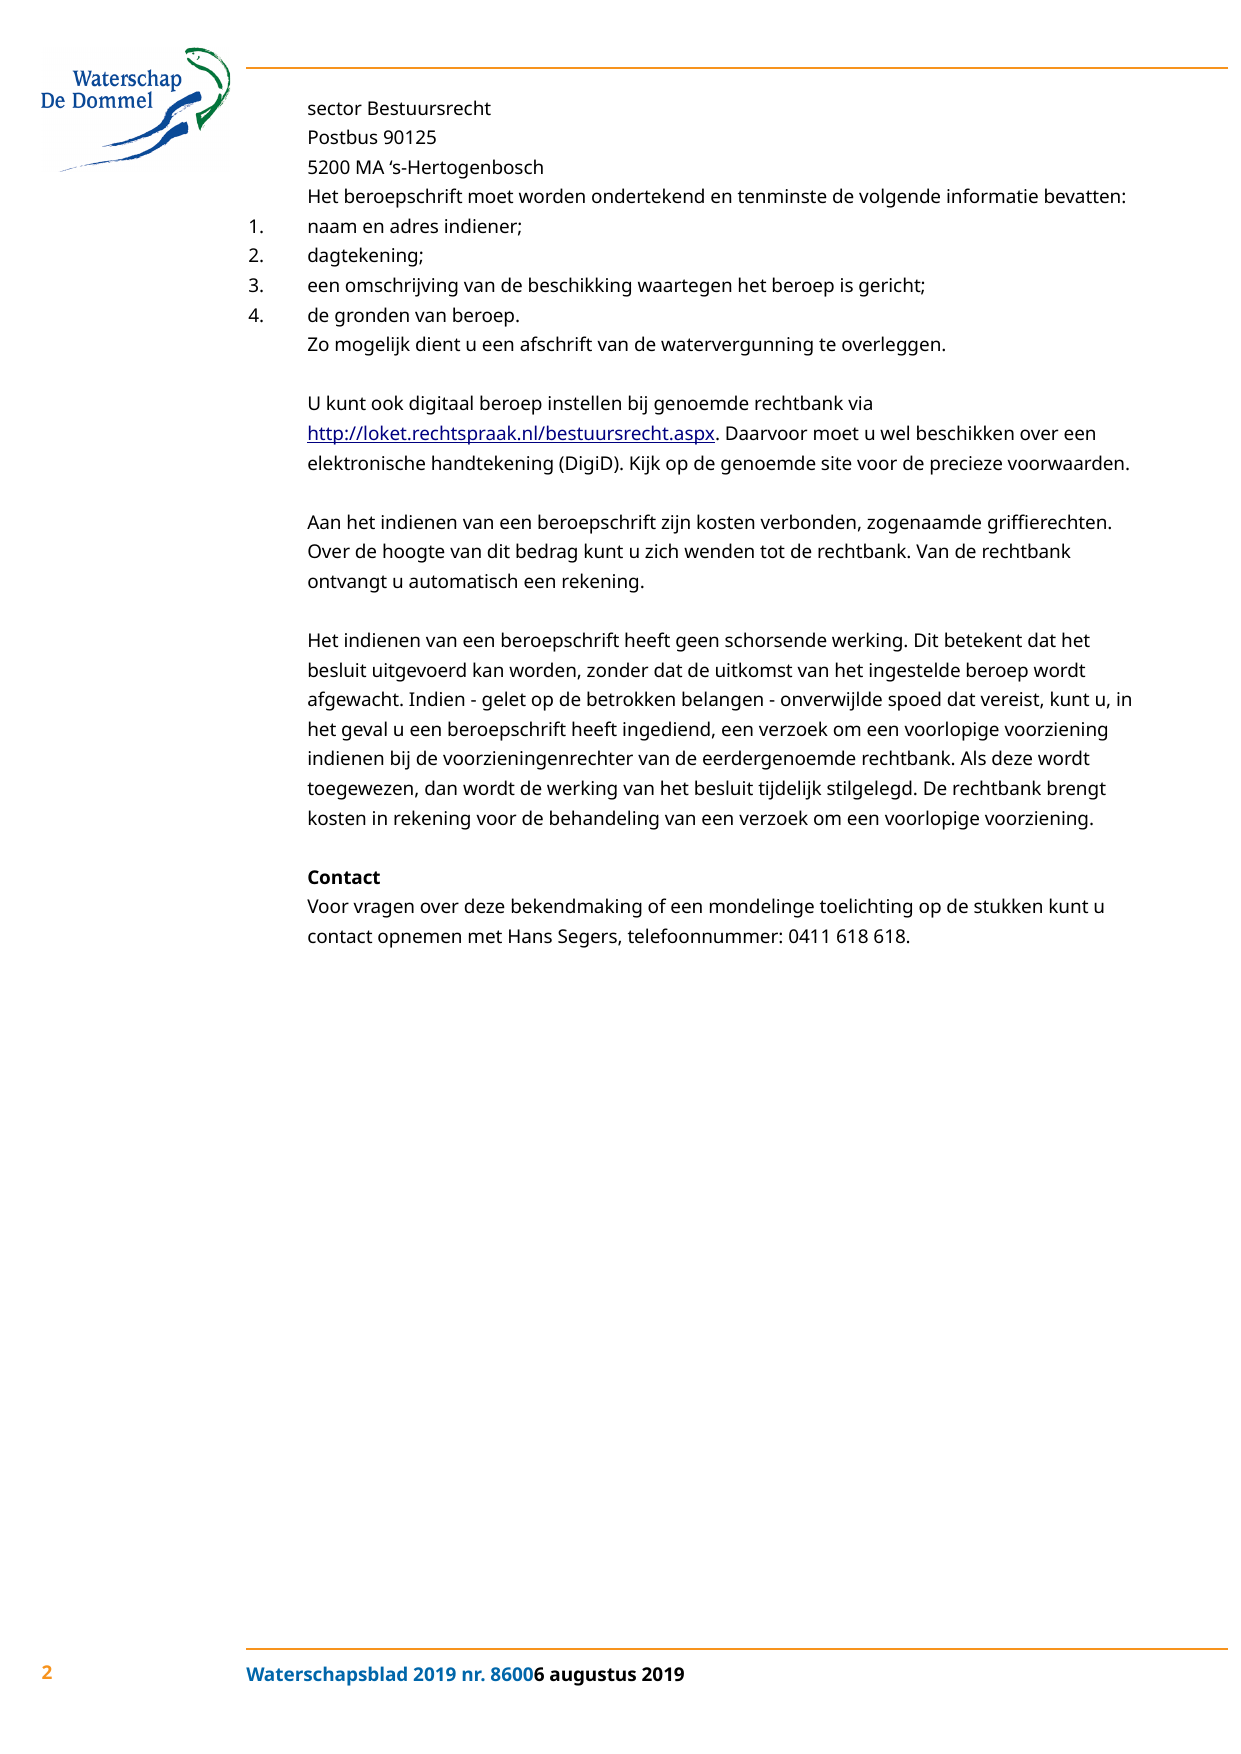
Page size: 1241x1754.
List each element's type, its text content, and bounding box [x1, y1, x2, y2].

list Voor vragen over deze bekendmaking of een mondelinge toelichting op de stukken kunt u contact opnemen met Hans Segers, telefoonnummer: 0411 618 618. [248, 893, 1152, 949]
list Aan het indienen van een beroepschrift zijn kosten verbonden, zogenaamde griffierechten. Over de hoogte van dit bedrag kunt u zich wenden tot de rechtbank. Van de rechtbank ontvangt u automatisch een rekening. [248, 509, 1152, 594]
list dagtekening; [248, 243, 1152, 268]
list Het beroepschrift moet worden ondertekend en tenminste de volgende informatie bevatten: [248, 183, 1152, 209]
picture [41, 47, 231, 172]
list Contact [248, 864, 1152, 890]
list Het indienen van een beroepschrift heeft geen schorsende werking. Dit betekent dat het besluit uitgevoerd kan worden, zonder dat de uitkomst van het ingestelde beroep wordt afgewacht. Indien - gelet op de betrokken belangen - onverwijlde spoed dat vereist, kunt u, in het geval u een beroepschrift heeft ingediend, een verzoek om een voorlopige voorziening indienen bij de voorzieningenrechter van de eerdergenoemde rechtbank. Als deze wordt toegewezen, dan wordt de werking van het besluit tijdelijk stilgelegd. De rechtbank brengt kosten in rekening voor de behandeling van een verzoek om een voorlopige voorziening. [248, 627, 1152, 831]
list naam en adres indiener; [248, 213, 1152, 239]
list de gronden van beroep. [248, 302, 1152, 328]
list Zo mogelijk dient u een afschrift van de watervergunning te overleggen. [248, 331, 1152, 357]
list Postbus 90125 [248, 124, 1152, 150]
list U kunt ook digitaal beroep instellen bij genoemde rechtbank via http://loket.rechtspraak.nl/bestuursrecht.aspx. Daarvoor moet u wel beschikken over een elektronische handtekening (DigiD). Kijk op de genoemde site voor de precieze voorwaarden. [248, 391, 1152, 476]
list sector Bestuursrecht [248, 95, 1152, 121]
list een omschrijving van de beschikking waartegen het beroep is gericht; [248, 272, 1152, 298]
list 5200 MA ‘s-Hertogenbosch [248, 154, 1152, 180]
